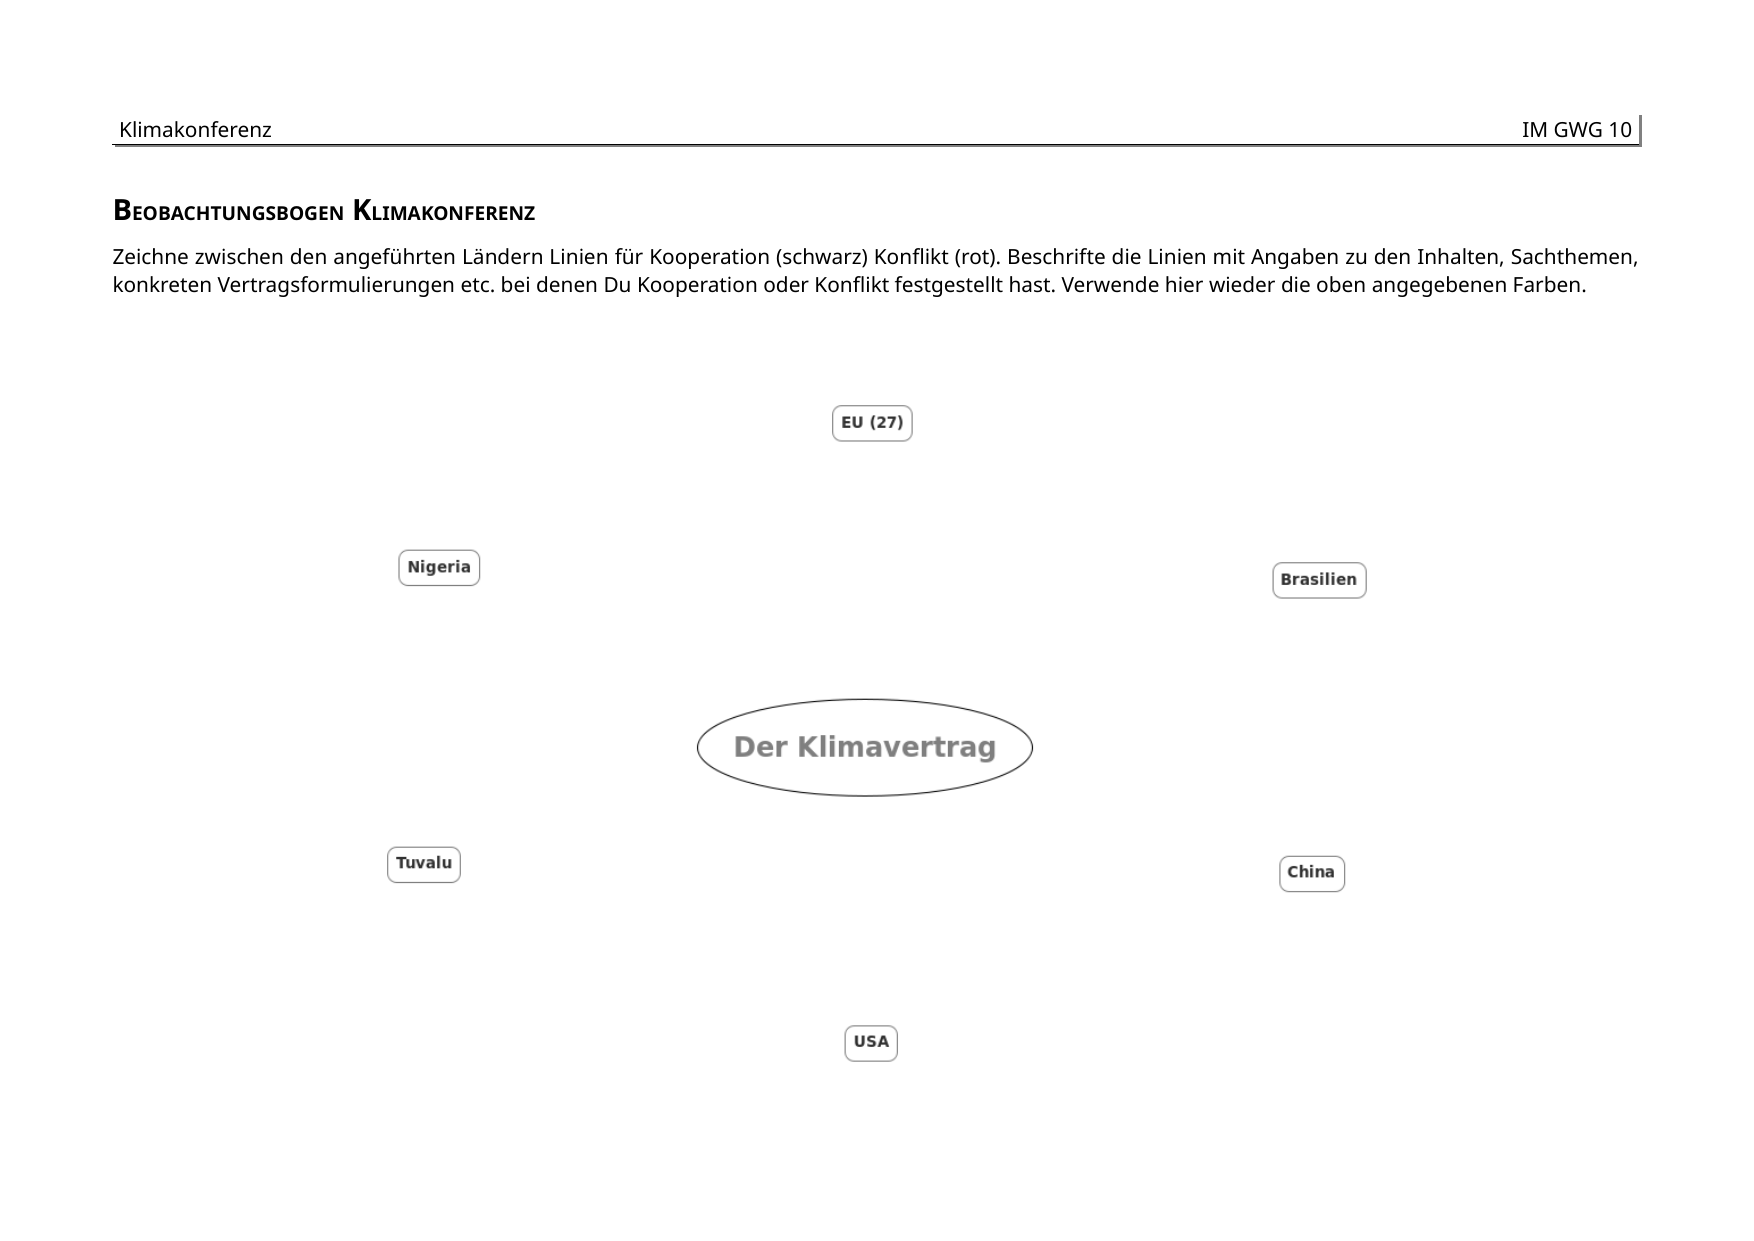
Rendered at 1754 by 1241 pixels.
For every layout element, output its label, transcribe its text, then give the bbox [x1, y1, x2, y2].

subtitle Beobachtungsbogen Klimakonferenz [112, 189, 1642, 229]
text Zeichne zwischen den angeführten Ländern Linien für Kooperation (schwarz) Konflikt (rot). Beschrifte die Linien mit Angaben zu den Inhalten, Sachthemen, konkreten Vertragsformulierungen etc. bei denen Du Kooperation oder Konflikt festgestellt hast. Verwende hier wieder die oben angegebenen Farben. [112, 242, 1642, 299]
picture [369, 388, 1385, 1080]
